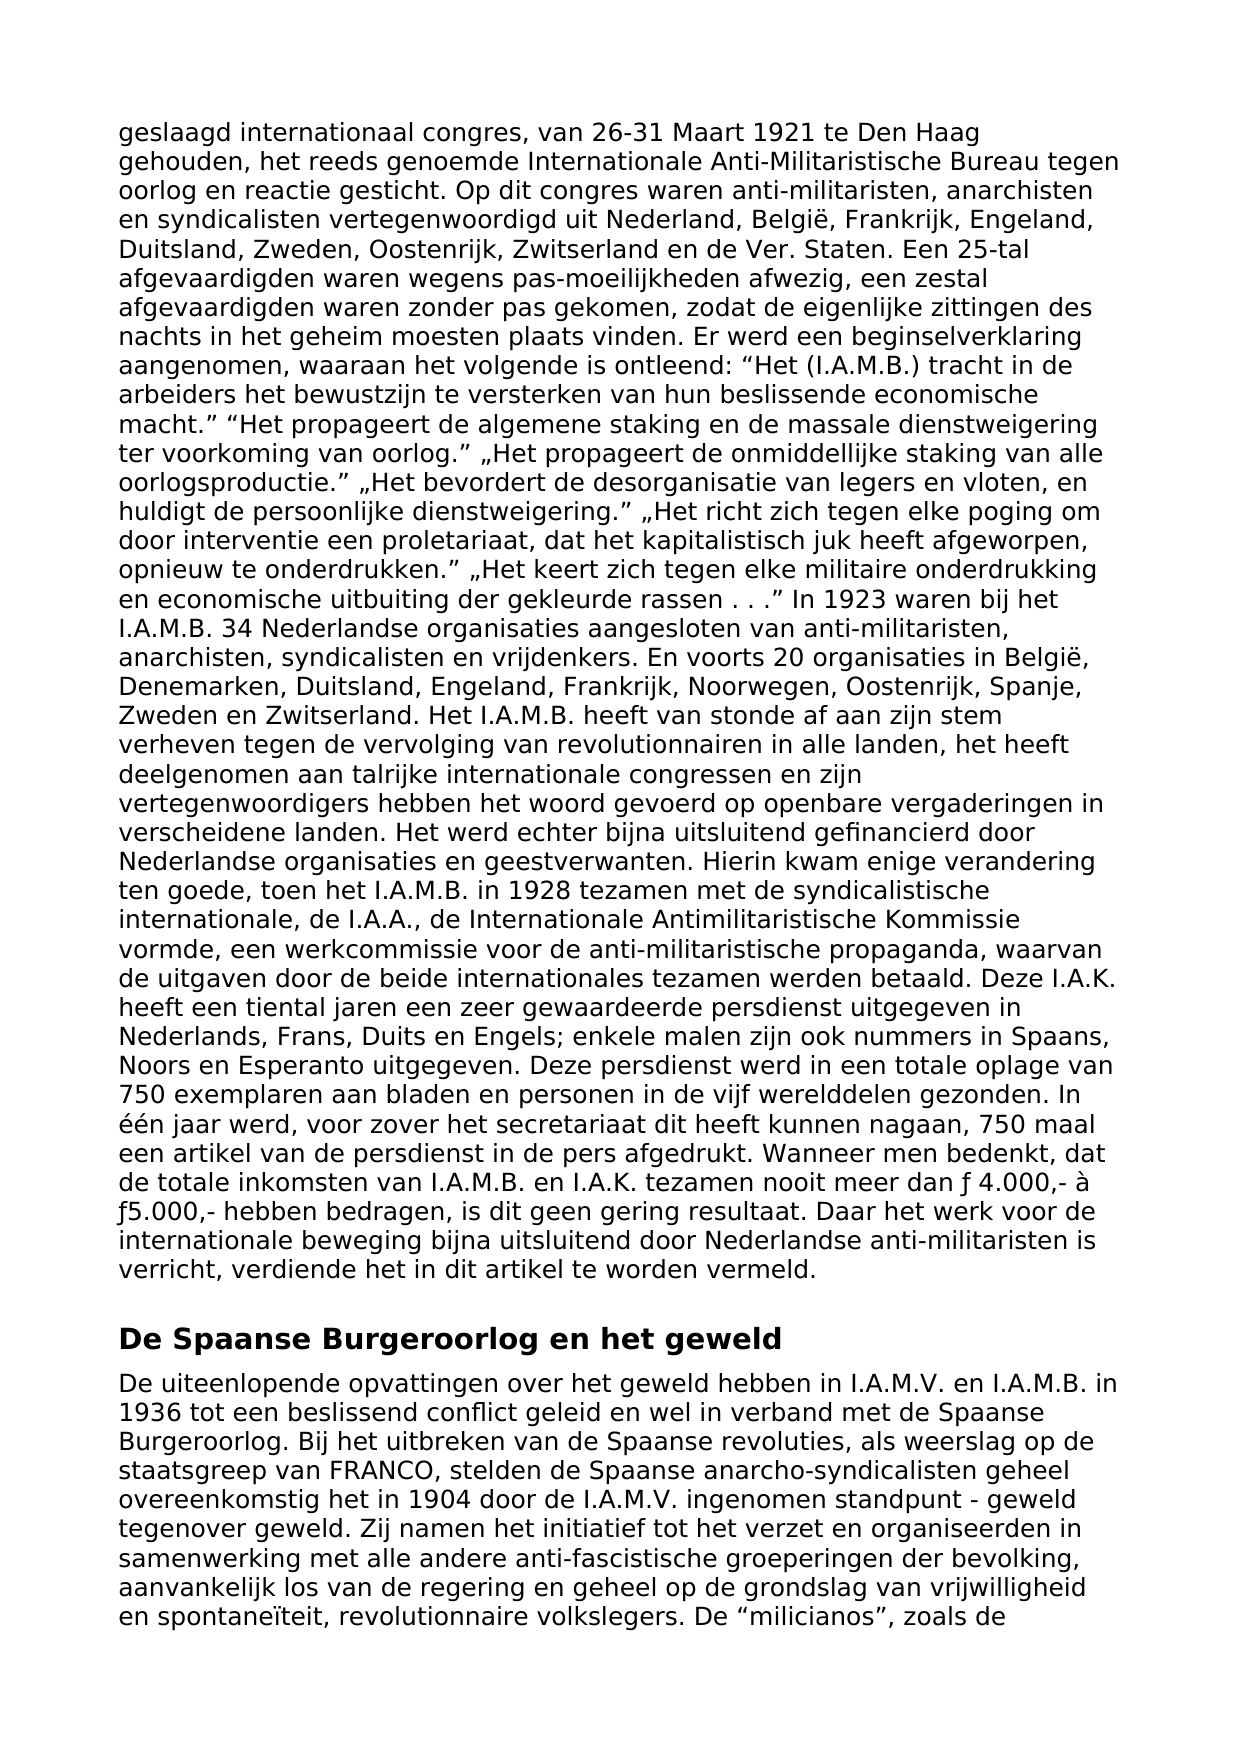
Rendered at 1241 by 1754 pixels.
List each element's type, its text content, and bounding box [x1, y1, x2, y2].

text geslaagd internationaal congres, van 26-31 Maart 1921 te Den Haag gehouden, het reeds genoemde Internationale Anti-Militaristische Bureau tegen oorlog en reactie gesticht. Op dit congres waren anti-militaristen, anarchisten en syndicalisten vertegenwoordigd uit Nederland, België, Frankrijk, Engeland, Duitsland, Zweden, Oostenrijk, Zwitserland en de Ver. Staten. Een 25-tal afgevaardigden waren wegens pas-moeilijkheden afwezig, een zestal afgevaardigden waren zonder pas gekomen, zodat de eigenlijke zittingen des nachts in het geheim moesten plaats vinden. Er werd een beginselverklaring aangenomen, waaraan het volgende is ontleend: “Het (I.A.M.B.) tracht in de arbeiders het bewustzijn te versterken van hun beslissende economische macht.” “Het propageert de algemene staking en de massale dienstweigering ter voorkoming van oorlog.” „Het propageert de onmiddellijke staking van alle oorlogsproductie.” „Het bevordert de desorganisatie van legers en vloten, en huldigt de persoonlijke dienstweigering.” „Het richt zich tegen elke poging om door interventie een proletariaat, dat het kapitalistisch juk heeft afgeworpen, opnieuw te onderdrukken.” „Het keert zich tegen elke militaire onderdrukking en economische uitbuiting der gekleurde rassen . . .” In 1923 waren bij het I.A.M.B. 34 Nederlandse organisaties aangesloten van anti-militaristen, anarchisten, syndicalisten en vrijdenkers. En voorts 20 organisaties in België, Denemarken, Duitsland, Engeland, Frankrijk, Noorwegen, Oostenrijk, Spanje, Zweden en Zwitserland. Het I.A.M.B. heeft van stonde af aan zijn stem verheven tegen de vervolging van revolutionnairen in alle landen, het heeft deelgenomen aan talrijke internationale congressen en zijn vertegenwoordigers hebben het woord gevoerd op openbare vergaderingen in verscheidene landen. Het werd echter bijna uitsluitend gefinancierd door Nederlandse organisaties en geestverwanten. Hierin kwam enige verandering ten goede, toen het I.A.M.B. in 1928 tezamen met de syndicalistische internationale, de I.A.A., de Internationale Antimilitaristische Kommissie vormde, een werkcommissie voor de anti-militaristische propaganda, waarvan de uitgaven door de beide internationales tezamen werden betaald. Deze I.A.K. heeft een tiental jaren een zeer gewaardeerde persdienst uitgegeven in Nederlands, Frans, Duits en Engels; enkele malen zijn ook nummers in Spaans, Noors en Esperanto uitgegeven. Deze persdienst werd in een totale oplage van 750 exemplaren aan bladen en personen in de vijf werelddelen gezonden. In één jaar werd, voor zover het secretariaat dit heeft kunnen nagaan, 750 maal een artikel van de persdienst in de pers afgedrukt. Wanneer men bedenkt, dat de totale inkomsten van I.A.M.B. en I.A.K. tezamen nooit meer dan ƒ 4.000,- à ƒ5.000,- hebben bedragen, is dit geen gering resultaat. Daar het werk voor de internationale beweging bijna uitsluitend door Nederlandse anti-militaristen is verricht, verdiende het in dit artikel te worden vermeld. [118, 118, 1122, 1285]
subtitle De Spaanse Burgeroorlog en het geweld [118, 1322, 1122, 1356]
text De uiteenlopende opvattingen over het geweld hebben in I.A.M.V. en I.A.M.B. in 1936 tot een beslissend conflict geleid en wel in verband met de Spaanse Burgeroorlog. Bij het uitbreken van de Spaanse revoluties, als weerslag op de staatsgreep van FRANCO, stelden de Spaanse anarcho-syndicalisten geheel overeenkomstig het in 1904 door de I.A.M.V. ingenomen standpunt - geweld tegenover geweld. Zij namen het initiatief tot het verzet en organiseerden in samenwerking met alle andere anti-fascistische groeperingen der bevolking, aanvankelijk los van de regering en geheel op de grondslag van vrijwilligheid en spontaneïteit, revolutionnaire volkslegers. De “milicianos”, zoals de [118, 1369, 1122, 1631]
